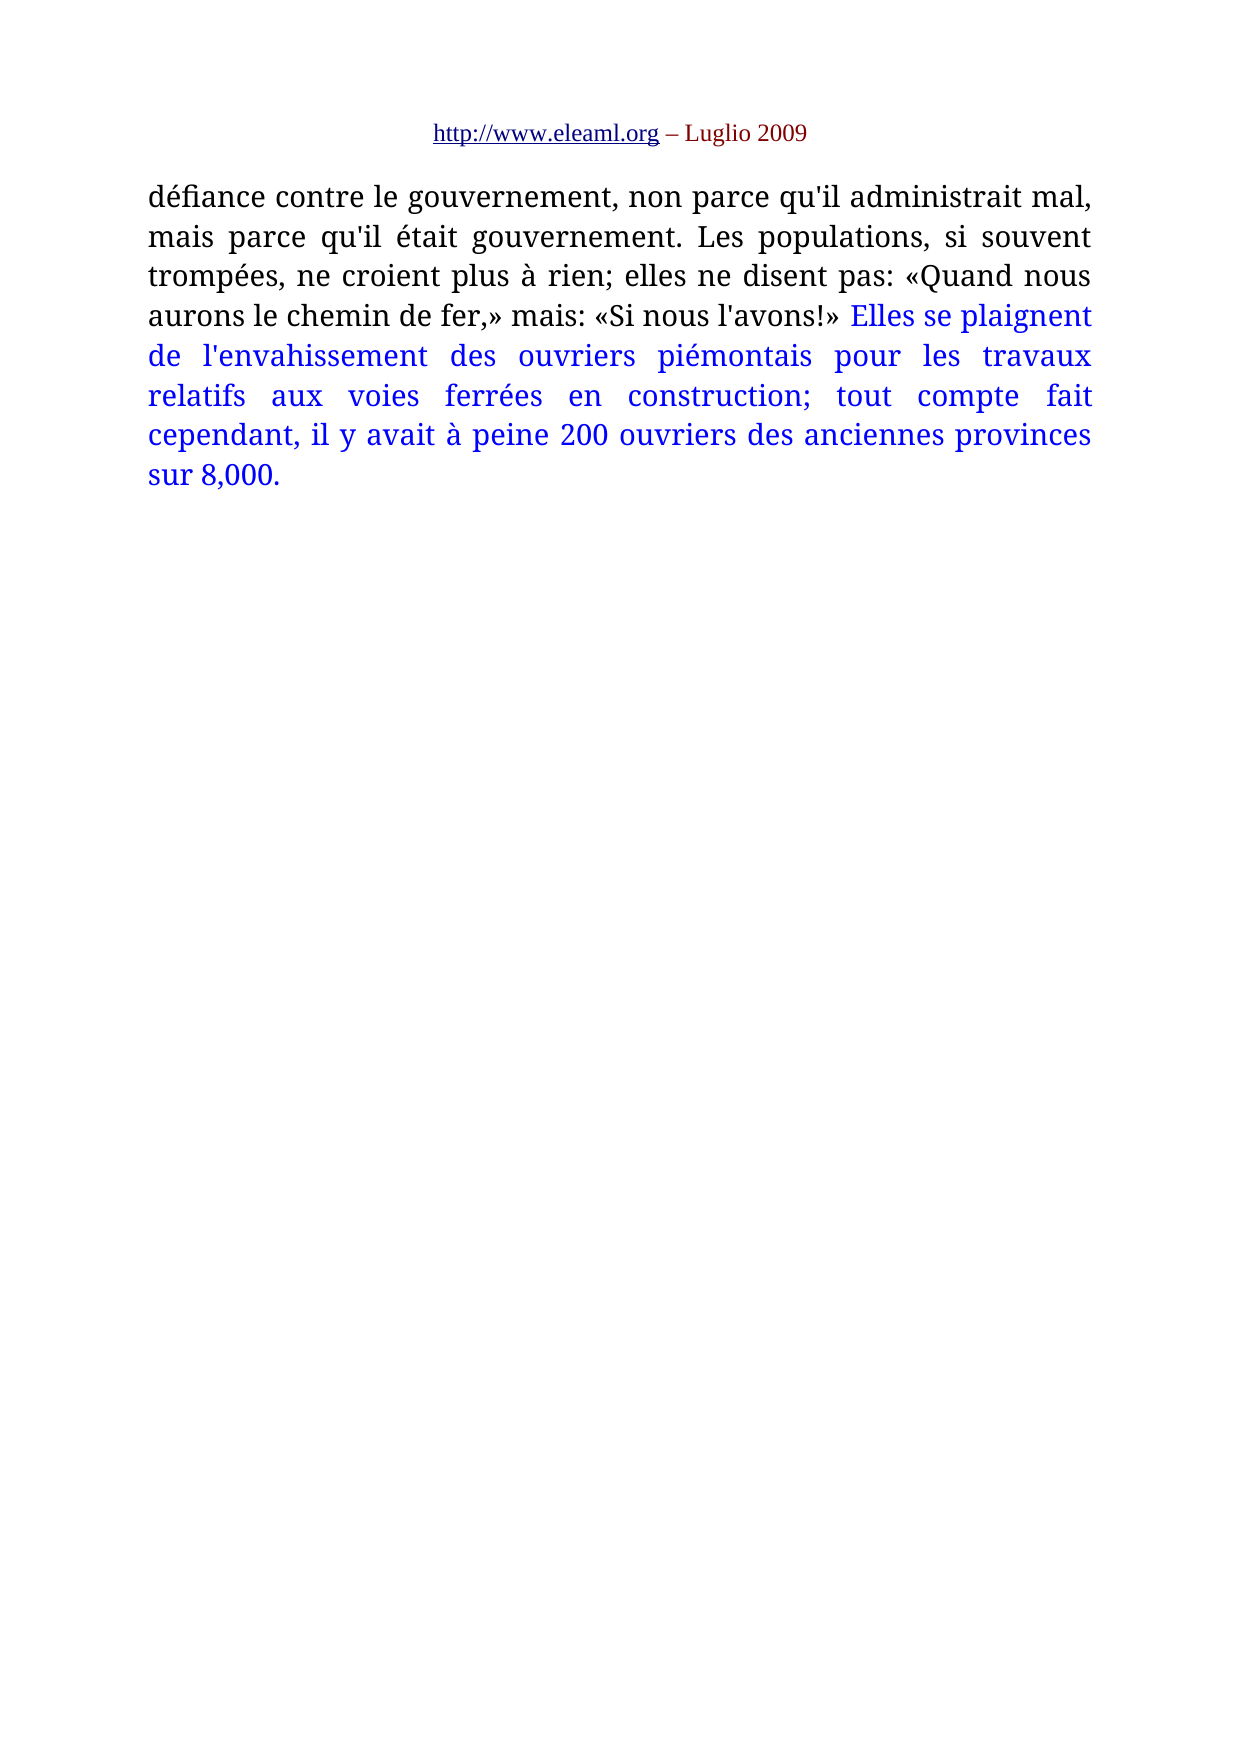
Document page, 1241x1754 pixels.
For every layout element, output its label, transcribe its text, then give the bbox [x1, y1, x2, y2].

text défiance contre le gouvernement, non parce qu'il administrait mal, mais parce qu'il était gouvernement. Les populations, si souvent trompées, ne croient plus à rien; elles ne disent pas: «Quand nous aurons le chemin de fer,» mais: «Si nous l'avons!» Elles se plaignent de l'envahissement des ouvriers piémontais pour les travaux relatifs aux voies ferrées en construction; tout compte fait cependant, il y avait à peine 200 ouvriers des anciennes provinces sur 8,000. [148, 176, 1093, 494]
